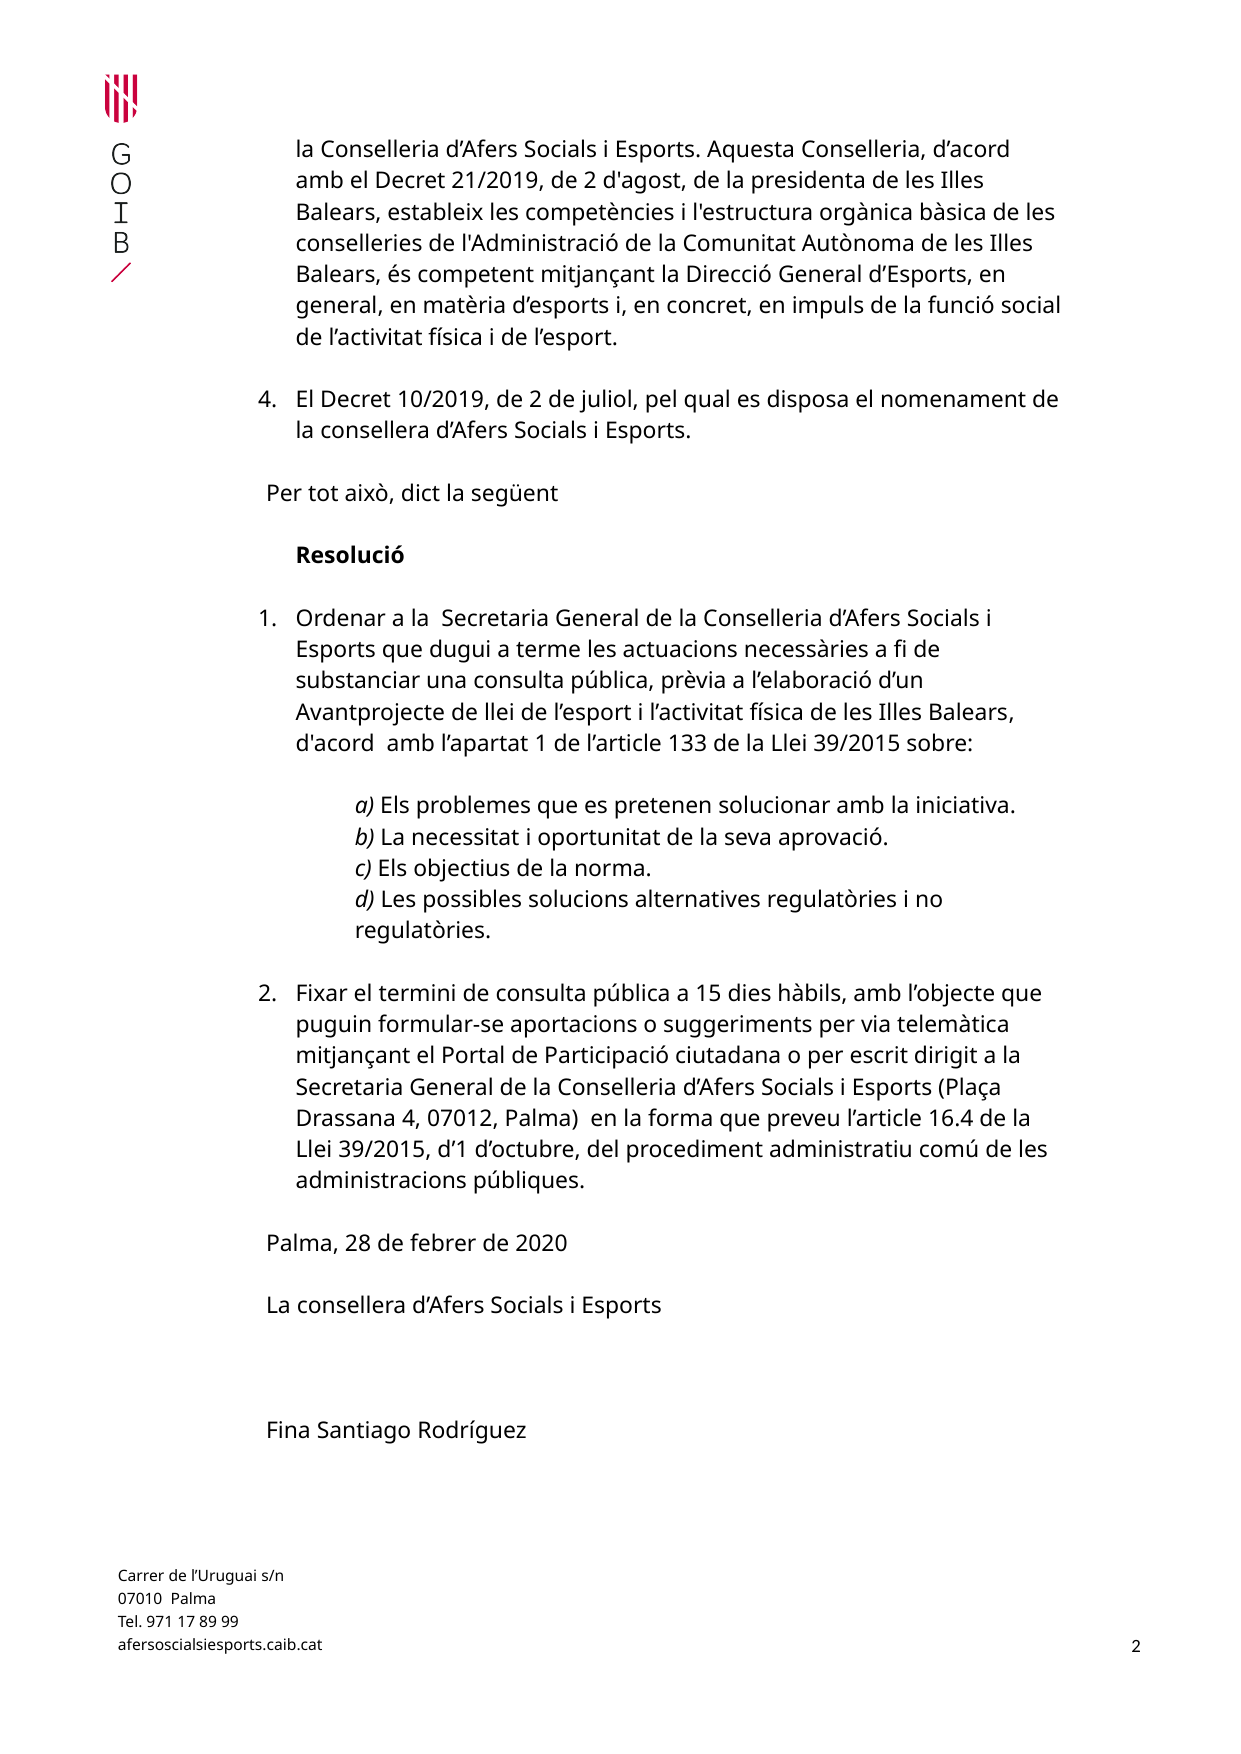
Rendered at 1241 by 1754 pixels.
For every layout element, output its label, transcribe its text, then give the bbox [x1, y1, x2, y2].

text b) La necessitat i oportunitat de la seva aprovació. [354, 820, 1063, 852]
text d) Les possibles solucions alternatives regulatòries i no regulatòries. [354, 883, 1063, 945]
list Fixar el termini de consulta pública a 15 dies hàbils, amb l’objecte que puguin formular-se aportacions o suggeriments per via telemàtica mitjançant el Portal de Participació ciutadana o per escrit dirigit a la Secretaria General de la Conselleria d’Afers Socials i Esports (Plaça Drassana 4, 07012, Palma) en la forma que preveu l’article 16.4 de la Llei 39/2015, d’1 d’octubre, del procediment administratiu comú de les administracions públiques. [258, 977, 1063, 1195]
text c) Els objectius de la norma. [354, 852, 1063, 883]
text a) Els problemes que es pretenen solucionar amb la iniciativa. [354, 758, 1063, 820]
list Ordenar a la Secretaria General de la Conselleria d’Afers Socials i Esports que dugui a terme les actuacions necessàries a fi de substanciar una consulta pública, prèvia a l’elaboració d’un Avantprojecte de llei de l’esport i l’activitat física de les Illes Balears, d'acord amb l’apartat 1 de l’article 133 de la Llei 39/2015 sobre: [258, 602, 1063, 758]
text Palma, 28 de febrer de 2020 [266, 1195, 1063, 1258]
text Resolució [295, 508, 1063, 602]
picture [76, 51, 166, 313]
text Per tot això, dict la següent [266, 477, 1063, 508]
text La consellera d’Afers Socials i Esports [266, 1289, 1063, 1320]
text Fina Santiago Rodríguez [266, 1414, 1063, 1445]
list la Conselleria d’Afers Socials i Esports. Aquesta Conselleria, d’acord amb el Decret 21/2019, de 2 d'agost, de la presidenta de les Illes Balears, estableix les competències i l'estructura orgànica bàsica de les conselleries de l'Administració de la Comunitat Autònoma de les Illes Balears, és competent mitjançant la Direcció General d’Esports, en general, en matèria d’esports i, en concret, en impuls de la funció social de l’activitat física i de l’esport. [258, 133, 1063, 352]
list El Decret 10/2019, de 2 de juliol, pel qual es disposa el nomenament de la consellera d’Afers Socials i Esports. [258, 383, 1063, 445]
